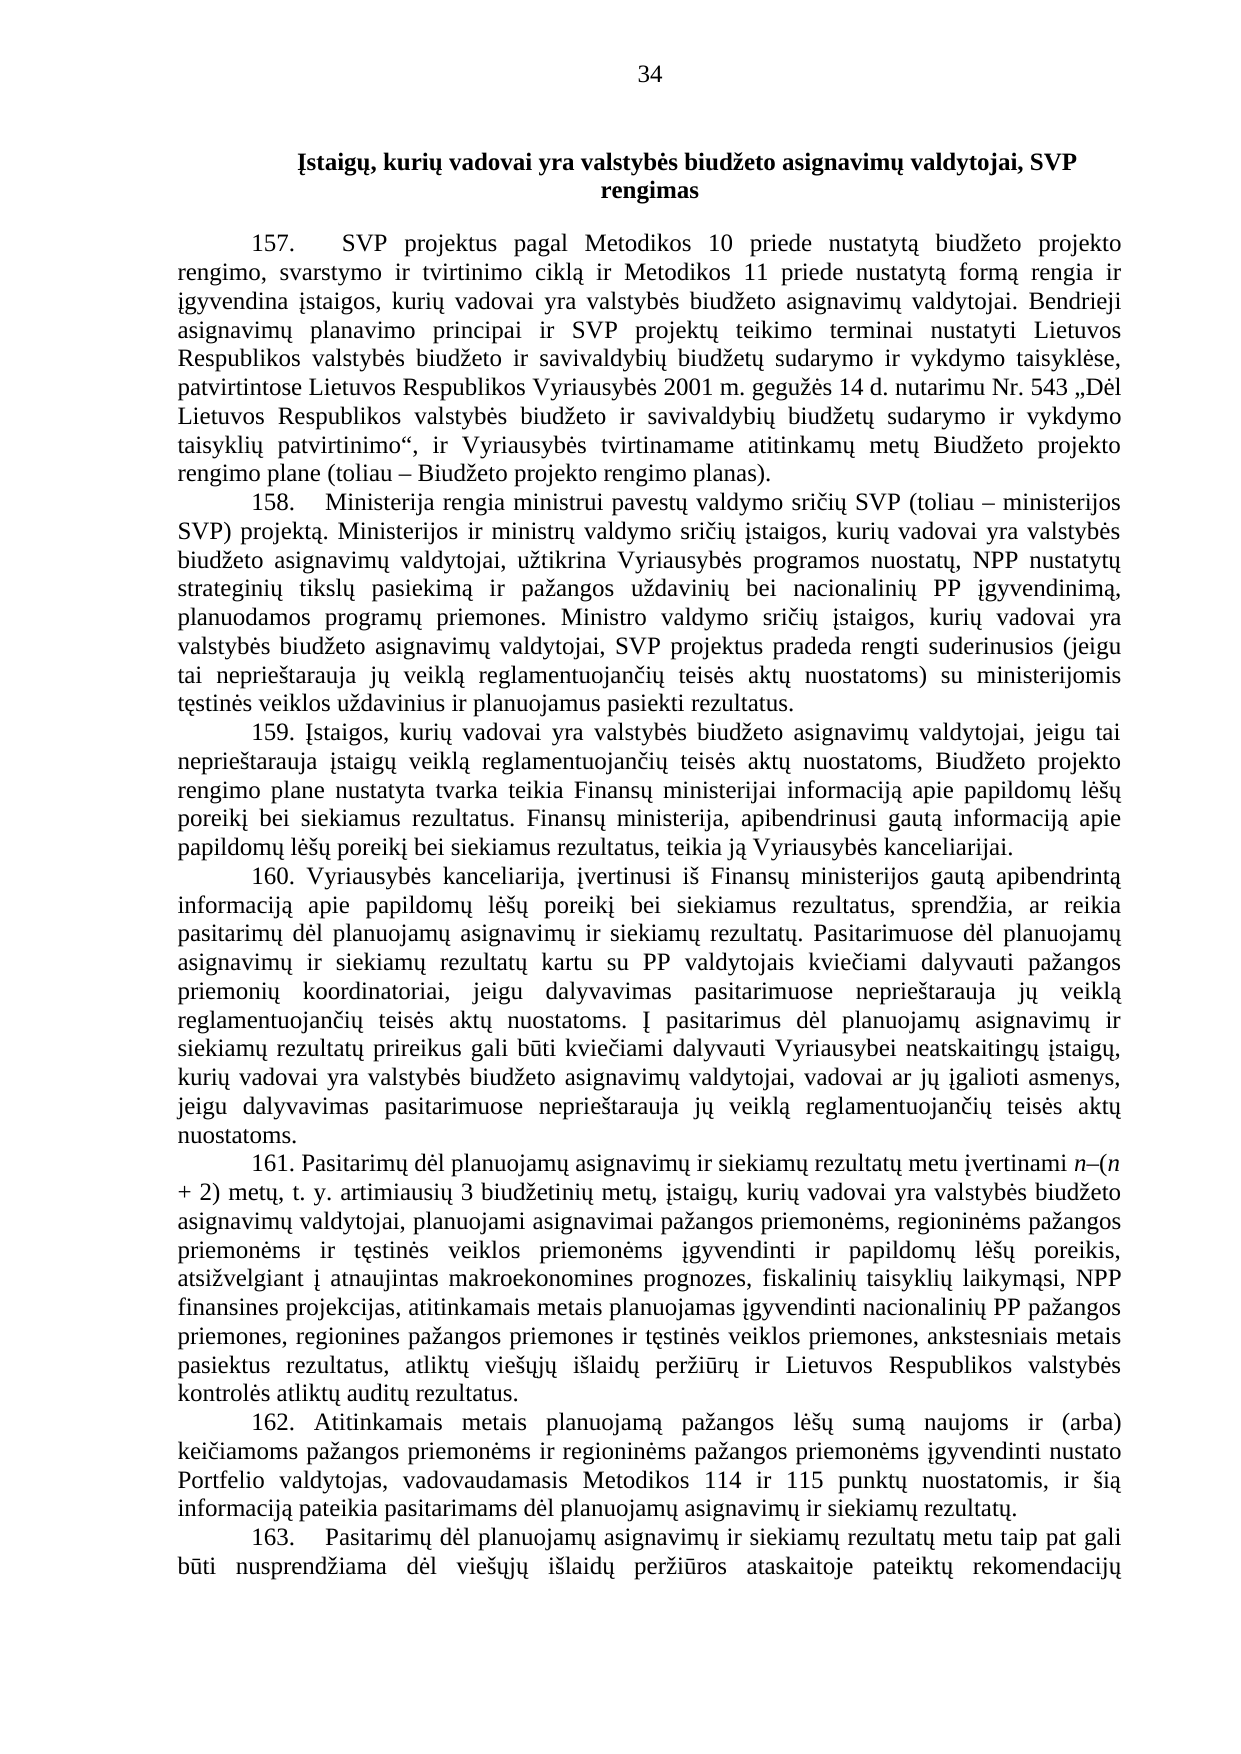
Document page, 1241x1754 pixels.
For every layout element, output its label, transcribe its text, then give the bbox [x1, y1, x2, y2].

text 160. Vyriausybės kanceliarija, įvertinusi iš Finansų ministerijos gautą apibendrintą informaciją apie papildomų lėšų poreikį bei siekiamus rezultatus, sprendžia, ar reikia pasitarimų dėl planuojamų asignavimų ir siekiamų rezultatų. Pasitarimuose dėl planuojamų asignavimų ir siekiamų rezultatų kartu su PP valdytojais kviečiami dalyvauti pažangos priemonių koordinatoriai, jeigu dalyvavimas pasitarimuose neprieštarauja jų veiklą reglamentuojančių teisės aktų nuostatoms. Į pasitarimus dėl planuojamų asignavimų ir siekiamų rezultatų prireikus gali būti kviečiami dalyvauti Vyriausybei neatskaitingų įstaigų, kurių vadovai yra valstybės biudžeto asignavimų valdytojai, vadovai ar jų įgalioti asmenys, jeigu dalyvavimas pasitarimuose neprieštarauja jų veiklą reglamentuojančių teisės aktų nuostatoms. [177, 861, 1122, 1148]
text 159. Įstaigos, kurių vadovai yra valstybės biudžeto asignavimų valdytojai, jeigu tai neprieštarauja įstaigų veiklą reglamentuojančių teisės aktų nuostatoms, Biudžeto projekto rengimo plane nustatyta tvarka teikia Finansų ministerijai informaciją apie papildomų lėšų poreikį bei siekiamus rezultatus. Finansų ministerija, apibendrinusi gautą informaciją apie papildomų lėšų poreikį bei siekiamus rezultatus, teikia ją Vyriausybės kanceliarijai. [177, 717, 1122, 861]
text 157. SVP projektus pagal Metodikos 10 priede nustatytą biudžeto projekto rengimo, svarstymo ir tvirtinimo ciklą ir Metodikos 11 priede nustatytą formą rengia ir įgyvendina įstaigos, kurių vadovai yra valstybės biudžeto asignavimų valdytojai. Bendrieji asignavimų planavimo principai ir SVP projektų teikimo terminai nustatyti Lietuvos Respublikos valstybės biudžeto ir savivaldybių biudžetų sudarymo ir vykdymo taisyklėse, patvirtintose Lietuvos Respublikos Vyriausybės 2001 m. gegužės 14 d. nutarimu Nr. 543 „Dėl Lietuvos Respublikos valstybės biudžeto ir savivaldybių biudžetų sudarymo ir vykdymo taisyklių patvirtinimo“, ir Vyriausybės tvirtinamame atitinkamų metų Biudžeto projekto rengimo plane (toliau – Biudžeto projekto rengimo planas). [177, 228, 1122, 487]
subtitle Įstaigų, kurių vadovai yra valstybės biudžeto asignavimų valdytojai, SVP rengimas [177, 147, 1122, 204]
text 162. Atitinkamais metais planuojamą pažangos lėšų sumą naujoms ir (arba) keičiamoms pažangos priemonėms ir regioninėms pažangos priemonėms įgyvendinti nustato Portfelio valdytojas, vadovaudamasis Metodikos 114 ir 115 punktų nuostatomis, ir šią informaciją pateikia pasitarimams dėl planuojamų asignavimų ir siekiamų rezultatų. [177, 1407, 1122, 1522]
text 161. Pasitarimų dėl planuojamų asignavimų ir siekiamų rezultatų metu įvertinami n–(n + 2) metų, t. y. artimiausių 3 biudžetinių metų, įstaigų, kurių vadovai yra valstybės biudžeto asignavimų valdytojai, planuojami asignavimai pažangos priemonėms, regioninėms pažangos priemonėms ir tęstinės veiklos priemonėms įgyvendinti ir papildomų lėšų poreikis, atsižvelgiant į atnaujintas makroekonomines prognozes, fiskalinių taisyklių laikymąsi, NPP finansines projekcijas, atitinkamais metais planuojamas įgyvendinti nacionalinių PP pažangos priemones, regionines pažangos priemones ir tęstinės veiklos priemones, ankstesniais metais pasiektus rezultatus, atliktų viešųjų išlaidų peržiūrų ir Lietuvos Respublikos valstybės kontrolės atliktų auditų rezultatus. [177, 1148, 1122, 1407]
text 158. Ministerija rengia ministrui pavestų valdymo sričių SVP (toliau – ministerijos SVP) projektą. Ministerijos ir ministrų valdymo sričių įstaigos, kurių vadovai yra valstybės biudžeto asignavimų valdytojai, užtikrina Vyriausybės programos nuostatų, NPP nustatytų strateginių tikslų pasiekimą ir pažangos uždavinių bei nacionalinių PP įgyvendinimą, planuodamos programų priemones. Ministro valdymo sričių įstaigos, kurių vadovai yra valstybės biudžeto asignavimų valdytojai, SVP projektus pradeda rengti suderinusios (jeigu tai neprieštarauja jų veiklą reglamentuojančių teisės aktų nuostatoms) su ministerijomis tęstinės veiklos uždavinius ir planuojamus pasiekti rezultatus. [177, 487, 1122, 717]
text 163. Pasitarimų dėl planuojamų asignavimų ir siekiamų rezultatų metu taip pat gali būti nusprendžiama dėl viešųjų išlaidų peržiūros ataskaitoje pateiktų rekomendacijų [177, 1522, 1122, 1580]
